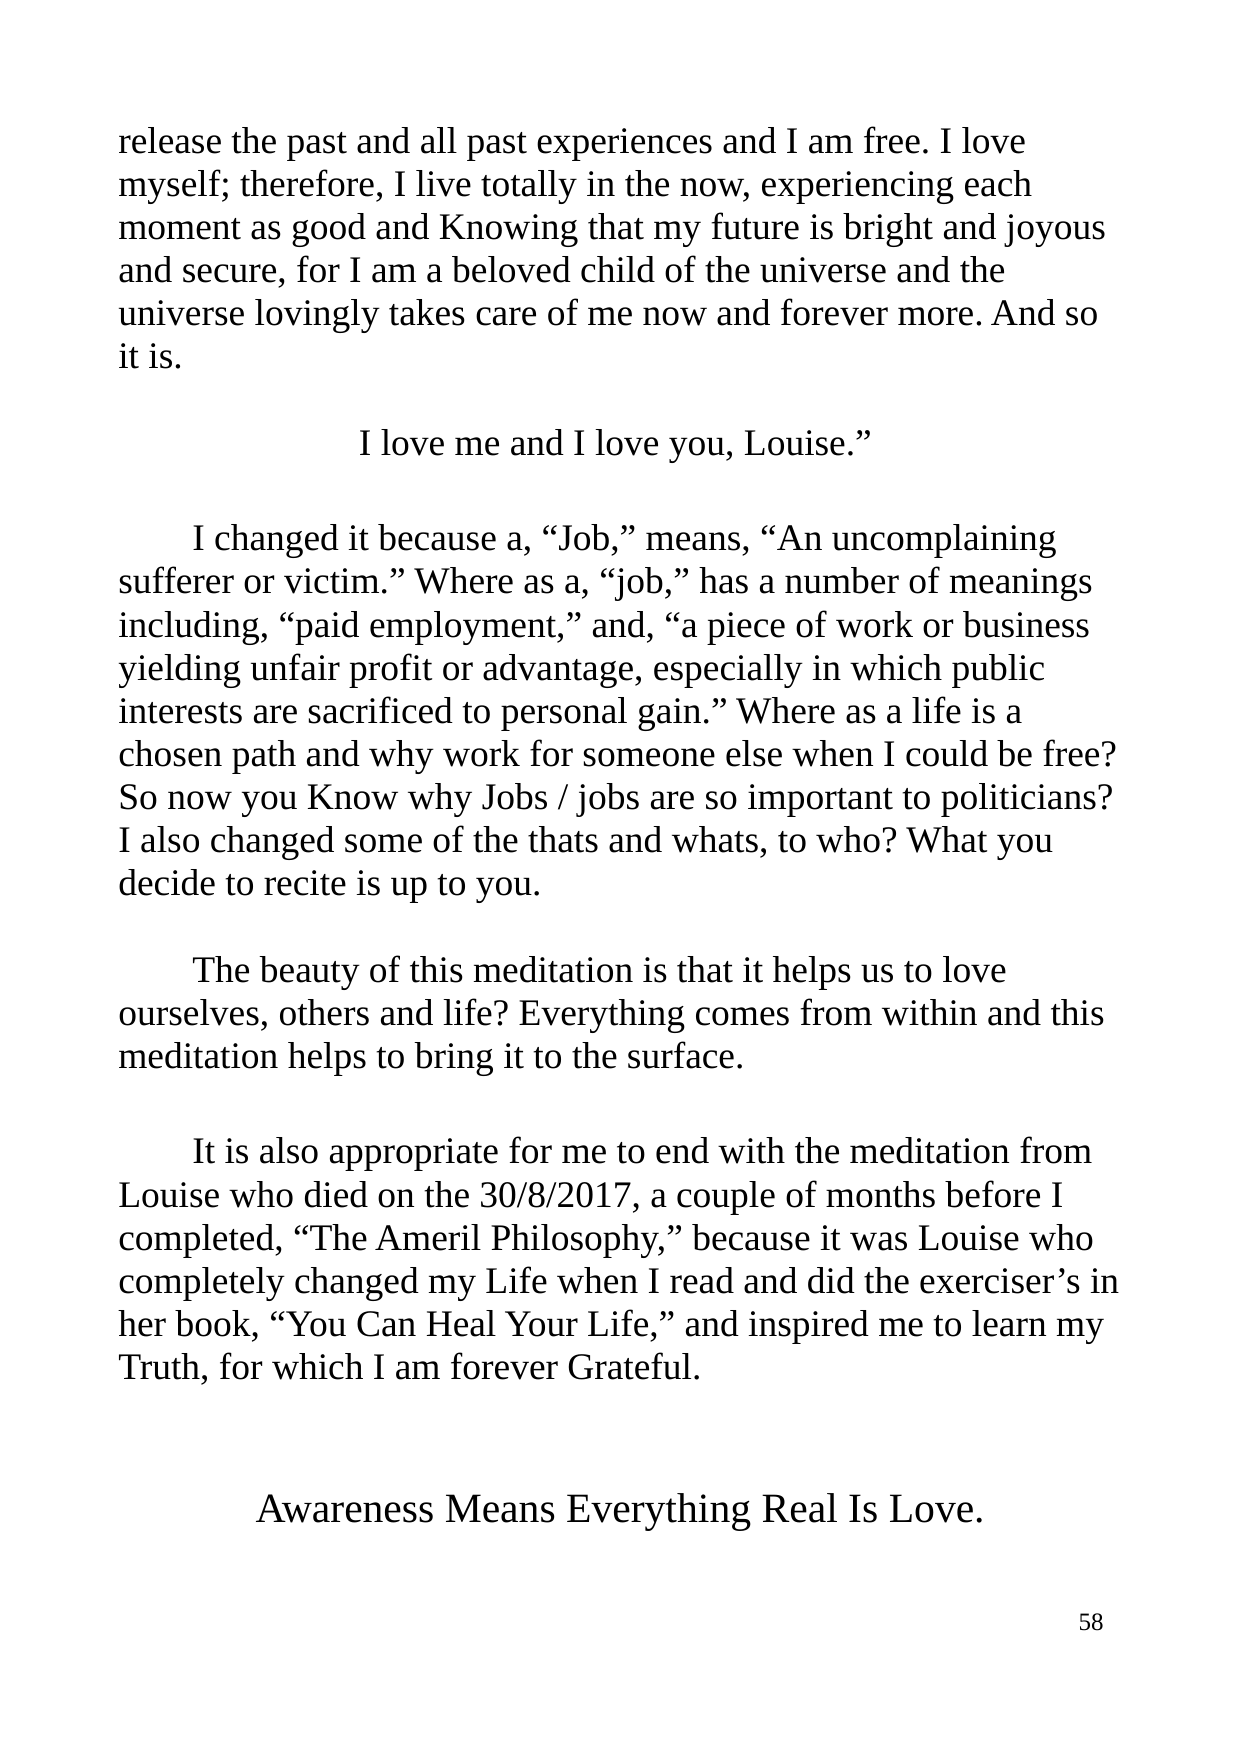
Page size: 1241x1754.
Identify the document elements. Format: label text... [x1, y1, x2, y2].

text The beauty of this meditation is that it helps us to love ourselves, others and life? Everything comes from within and this meditation helps to bring it to the surface. [118, 947, 1122, 1076]
text I love me and I love you, Louise.” [118, 420, 1122, 463]
text release the past and all past experiences and I am free. I love myself; therefore, I live totally in the now, experiencing each moment as good and Knowing that my future is bright and joyous and secure, for I am a beloved child of the universe and the universe lovingly takes care of me now and forever more. And so it is. [118, 118, 1122, 377]
text Awareness Means Everything Real Is Love. [118, 1484, 1122, 1532]
text I changed it because a, “Job,” means, “An uncomplaining sufferer or victim.” Where as a, “job,” has a number of meanings including, “paid employment,” and, “a piece of work or business yielding unfair profit or advantage, especially in which public interests are sacrificed to personal gain.” Where as a life is a chosen path and why work for someone else when I could be free? So now you Know why Jobs / jobs are so important to politicians? I also changed some of the thats and whats, to who? What you decide to recite is up to you. [118, 511, 1122, 904]
text It is also appropriate for me to end with the meditation from Louise who died on the 30/8/2017, a couple of months before I completed, “The Ameril Philosophy,” because it was Louise who completely changed my Life when I read and did the exerciser’s in her book, “You Can Heal Your Life,” and inspired me to learn my Truth, for which I am forever Grateful. [118, 1124, 1122, 1388]
